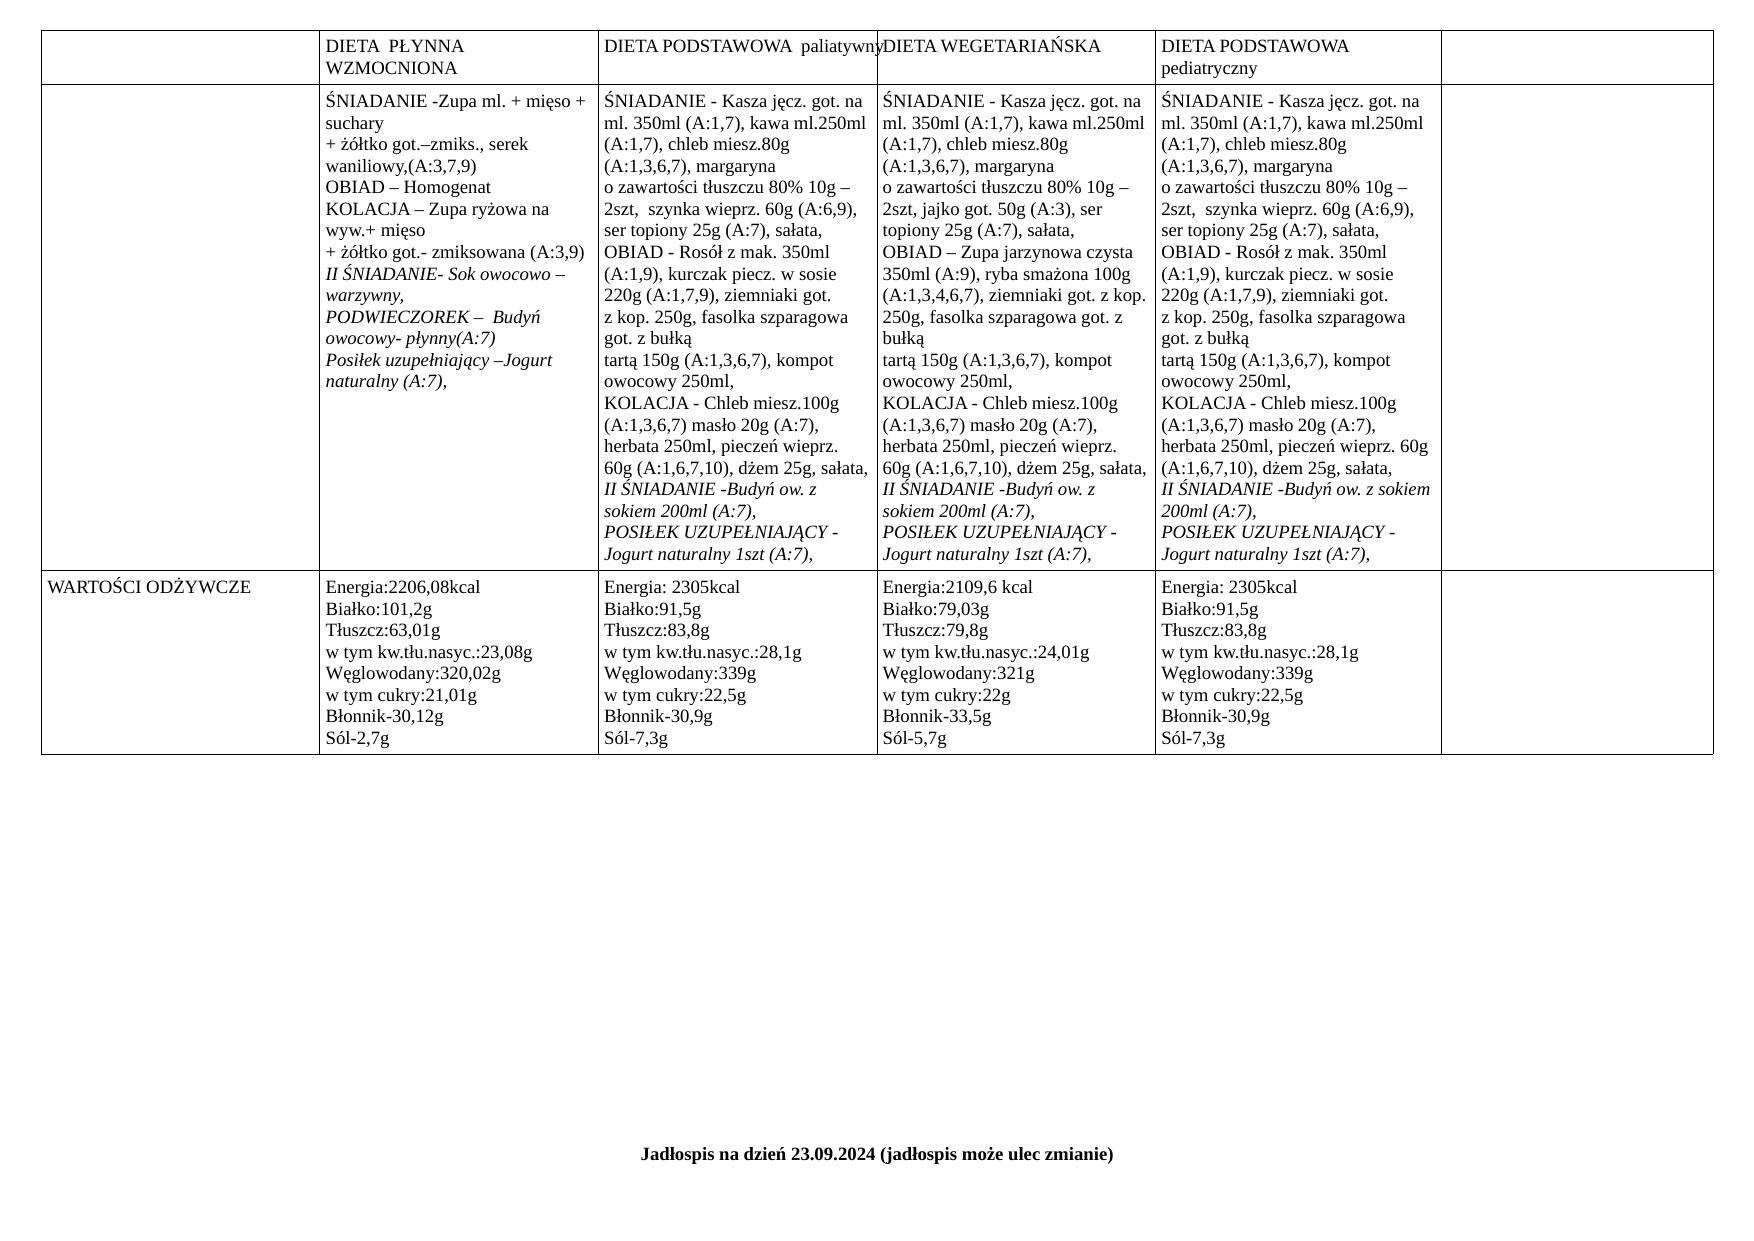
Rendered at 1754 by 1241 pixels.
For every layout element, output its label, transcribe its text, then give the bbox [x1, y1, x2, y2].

table_cell ŚNIADANIE - Kasza jęcz. got. na ml. 350ml (A:1,7), kawa ml.250ml (A:1,7), chleb miesz.80g (A:1,3,6,7), margaryna o zawartości tłuszczu 80% 10g – 2szt, jajko got. 50g (A:3), ser topiony 25g (A:7), sałata, OBIAD – Zupa jarzynowa czysta 350ml (A:9), ryba smażona 100g (A:1,3,4,6,7), ziemniaki got. z kop. 250g, fasolka szparagowa got. z bułką tartą 150g (A:1,3,6,7), kompot owocowy 250ml, KOLACJA - Chleb miesz.100g (A:1,3,6,7) masło 20g (A:7), herbata 250ml, pieczeń wieprz. 60g (A:1,6,7,10), dżem 25g, sałata, II ŚNIADANIE -Budyń ow. z sokiem 200ml (A:7), POSIŁEK UZUPEŁNIAJĄCY - Jogurt naturalny 1szt (A:7), [878, 85, 1155, 570]
table_cell Energia: 2305kcal Białko:91,5g Tłuszcz:83,8g w tym kw.tłu.nasyc.:28,1g Węglowodany:339g w tym cukry:22,5g Błonnik-30,9g Sól-7,3g [1156, 571, 1441, 754]
table_cell [1442, 85, 1713, 570]
text Jadłospis na dzień 23.09.2024 (jadłospis może ulec zmianie) [41, 1142, 1713, 1164]
table_cell [1442, 31, 1713, 84]
table_cell [42, 85, 319, 570]
table_cell Energia:2109,6 kcal Białko:79,03g Tłuszcz:79,8g w tym kw.tłu.nasyc.:24,01g Węglowodany:321g w tym cukry:22g Błonnik-33,5g Sól-5,7g [878, 571, 1155, 754]
table_cell DIETA PODSTAWOWA pediatryczny [1156, 31, 1441, 84]
table_cell ŚNIADANIE - Kasza jęcz. got. na ml. 350ml (A:1,7), kawa ml.250ml (A:1,7), chleb miesz.80g (A:1,3,6,7), margaryna o zawartości tłuszczu 80% 10g – 2szt, szynka wieprz. 60g (A:6,9), ser topiony 25g (A:7), sałata, OBIAD - Rosół z mak. 350ml (A:1,9), kurczak piecz. w sosie 220g (A:1,7,9), ziemniaki got. z kop. 250g, fasolka szparagowa got. z bułką tartą 150g (A:1,3,6,7), kompot owocowy 250ml, KOLACJA - Chleb miesz.100g (A:1,3,6,7) masło 20g (A:7), herbata 250ml, pieczeń wieprz. 60g (A:1,6,7,10), dżem 25g, sałata, II ŚNIADANIE -Budyń ow. z sokiem 200ml (A:7), POSIŁEK UZUPEŁNIAJĄCY - Jogurt naturalny 1szt (A:7), [599, 85, 877, 570]
table_cell Energia:2206,08kcal Białko:101,2g Tłuszcz:63,01g w tym kw.tłu.nasyc.:23,08g Węglowodany:320,02g w tym cukry:21,01g Błonnik-30,12g Sól-2,7g [320, 571, 598, 754]
table_cell Energia: 2305kcal Białko:91,5g Tłuszcz:83,8g w tym kw.tłu.nasyc.:28,1g Węglowodany:339g w tym cukry:22,5g Błonnik-30,9g Sól-7,3g [599, 571, 877, 754]
table_cell ŚNIADANIE -Zupa ml. + mięso + suchary + żółtko got.–zmiks., serek waniliowy,(A:3,7,9) OBIAD – Homogenat KOLACJA – Zupa ryżowa na wyw.+ mięso + żółtko got.- zmiksowana (A:3,9) II ŚNIADANIE- Sok owocowo – warzywny, PODWIECZOREK – Budyń owocowy- płynny(A:7) Posiłek uzupełniający –Jogurt naturalny (A:7), [320, 85, 598, 570]
table_cell ŚNIADANIE - Kasza jęcz. got. na ml. 350ml (A:1,7), kawa ml.250ml (A:1,7), chleb miesz.80g (A:1,3,6,7), margaryna o zawartości tłuszczu 80% 10g – 2szt, szynka wieprz. 60g (A:6,9), ser topiony 25g (A:7), sałata, OBIAD - Rosół z mak. 350ml (A:1,9), kurczak piecz. w sosie 220g (A:1,7,9), ziemniaki got. z kop. 250g, fasolka szparagowa got. z bułką tartą 150g (A:1,3,6,7), kompot owocowy 250ml, KOLACJA - Chleb miesz.100g (A:1,3,6,7) masło 20g (A:7), herbata 250ml, pieczeń wieprz. 60g (A:1,6,7,10), dżem 25g, sałata, II ŚNIADANIE -Budyń ow. z sokiem 200ml (A:7), POSIŁEK UZUPEŁNIAJĄCY - Jogurt naturalny 1szt (A:7), [1156, 85, 1441, 570]
table_cell [42, 31, 319, 84]
table_cell DIETA PODSTAWOWA paliatywny [599, 31, 877, 84]
table_cell [1442, 571, 1713, 754]
table_cell DIETA PŁYNNA WZMOCNIONA [320, 31, 598, 84]
table_cell WARTOŚCI ODŻYWCZE [42, 571, 319, 754]
table_cell DIETA WEGETARIAŃSKA [878, 31, 1155, 84]
